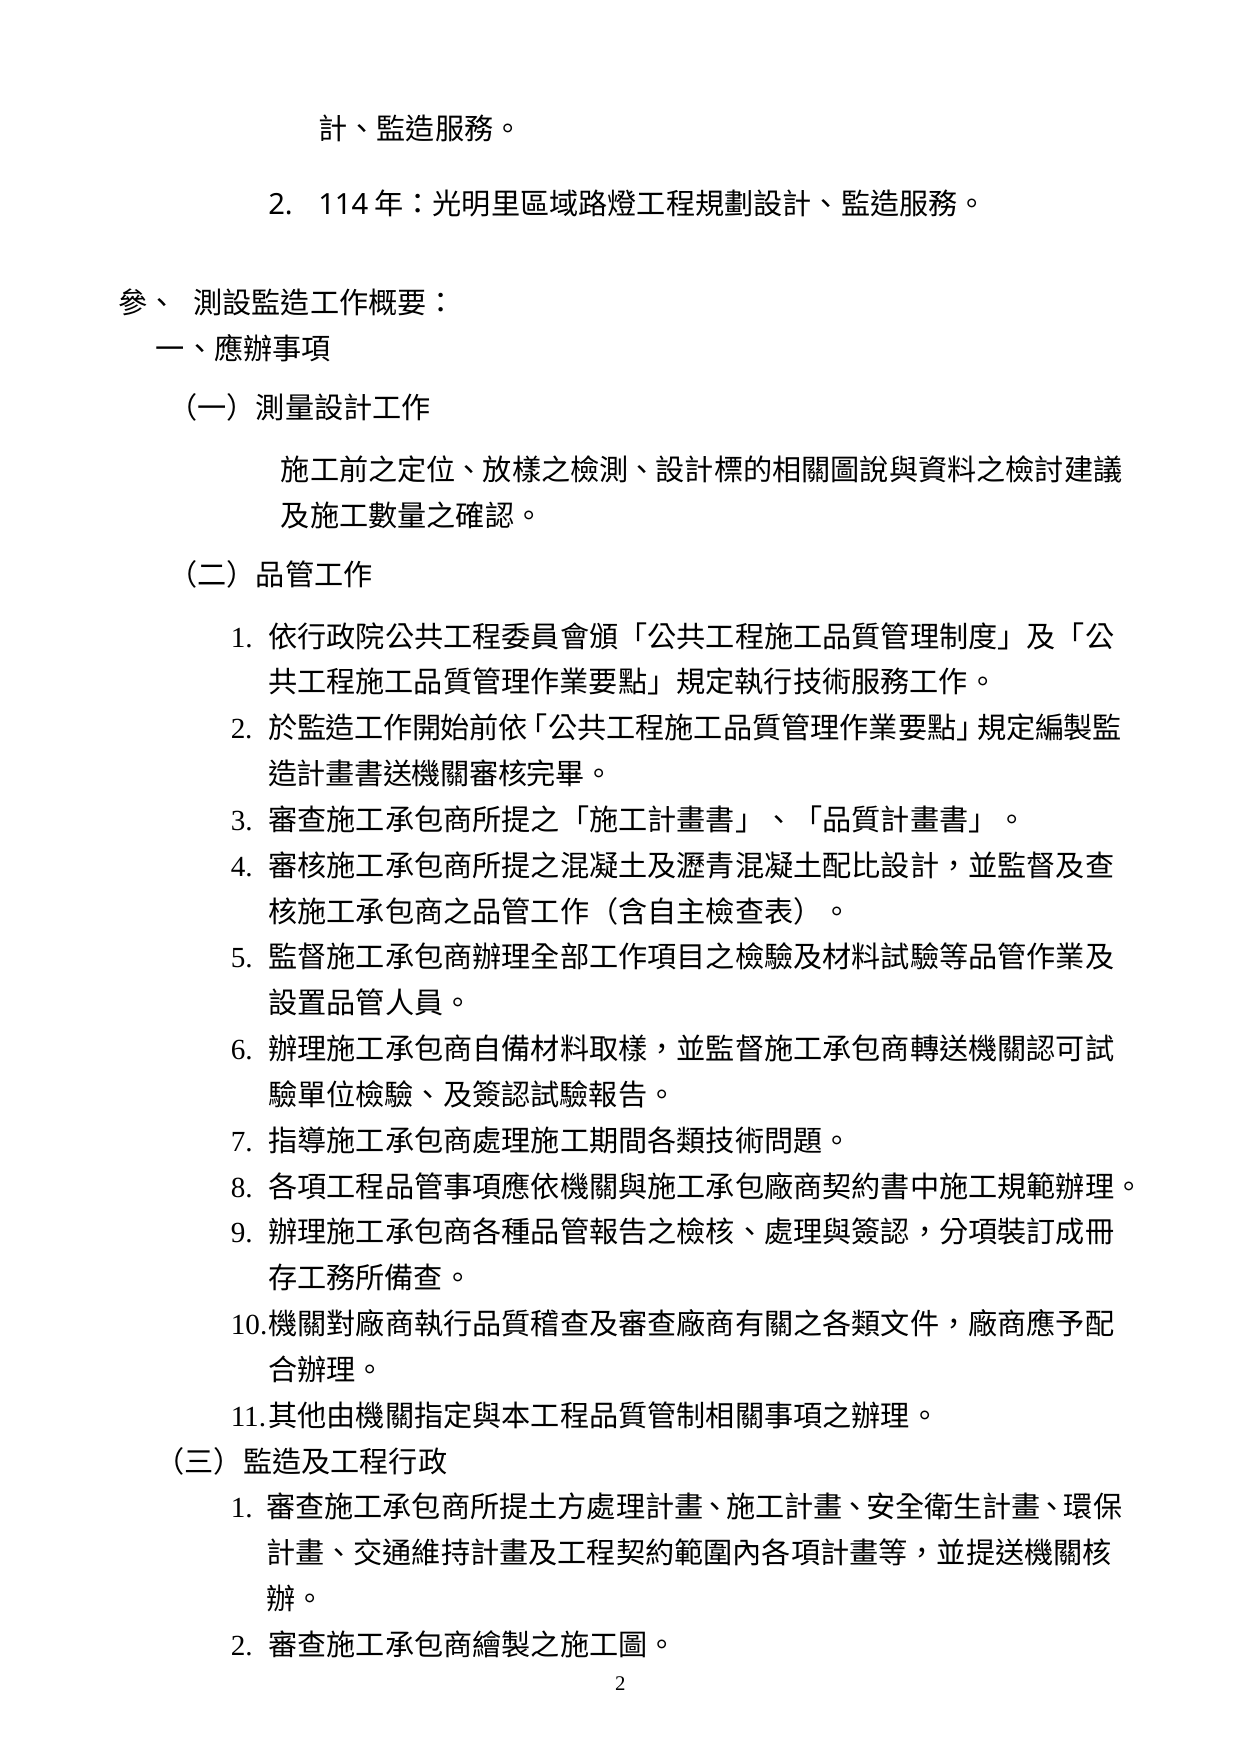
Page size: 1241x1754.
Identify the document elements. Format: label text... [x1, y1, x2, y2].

list 測量設計工作 [168, 369, 1122, 444]
list 品管工作 [168, 535, 1122, 610]
text （三）監造及工程行政 [118, 1435, 1122, 1481]
list 指導施工承包商處理施工期間各類技術問題。 [168, 1114, 1122, 1160]
list 測設監造工作概要： [118, 277, 1122, 323]
list 辦理施工承包商各種品管報告之檢核、處理與簽認，分項裝訂成冊 [168, 1206, 1122, 1252]
list 於監造工作開始前依「公共工程施工品質管理作業要點」規定編製監 [168, 702, 1122, 748]
list 其他由機關指定與本工程品質管制相關事項之辦理。 [168, 1389, 1122, 1435]
list 審查施工承包商所提之「施工計畫書」、「品質計畫書」。 [168, 794, 1122, 839]
text 造計畫書送機關審核完畢。 [168, 748, 1122, 794]
text 存工務所備查。 [168, 1252, 1122, 1298]
list 辦理施工承包商自備材料取樣，並監督施工承包商轉送機關認可試 [168, 1023, 1122, 1069]
list 機關對廠商執行品質稽查及審查廠商有關之各類文件，廠商應予配 [168, 1298, 1122, 1344]
text 共工程施工品質管理作業要點」規定執行技術服務工作。 [168, 656, 1122, 702]
list 審查施工承包商所提土方處理計畫、施工計畫、安全衛生計畫、環保計畫、交通維持計畫及工程契約範圍內各項計畫等，並提送機關核辦。 [231, 1481, 1122, 1619]
list 監督施工承包商辦理全部工作項目之檢驗及材料試驗等品管作業及設置品管人員。 [231, 931, 1122, 1023]
text 施工前之定位、放樣之檢測、設計標的相關圖說與資料之檢討建議及施工數量之確認。 [281, 444, 1122, 535]
text 合辦理。 [168, 1344, 1122, 1389]
list 審查施工承包商繪製之施工圖。 [168, 1619, 1122, 1664]
text 一、應辦事項 [156, 323, 1122, 369]
list 依行政院公共工程委員會頒「公共工程施工品質管理制度」及「公 [168, 610, 1122, 656]
list 審核施工承包商所提之混凝土及瀝青混凝土配比設計，並監督及查核施工承包商之品管工作（含自主檢查表）。 [231, 839, 1122, 931]
list 114年：光明里區域路燈工程規劃設計、監造服務。 [268, 164, 1122, 239]
list 各項工程品管事項應依機關與施工承包廠商契約書中施工規範辦理。 [231, 1160, 1122, 1206]
list 計、監造服務。 [268, 89, 1122, 164]
text 驗單位檢驗、及簽認試驗報告。 [168, 1069, 1122, 1114]
